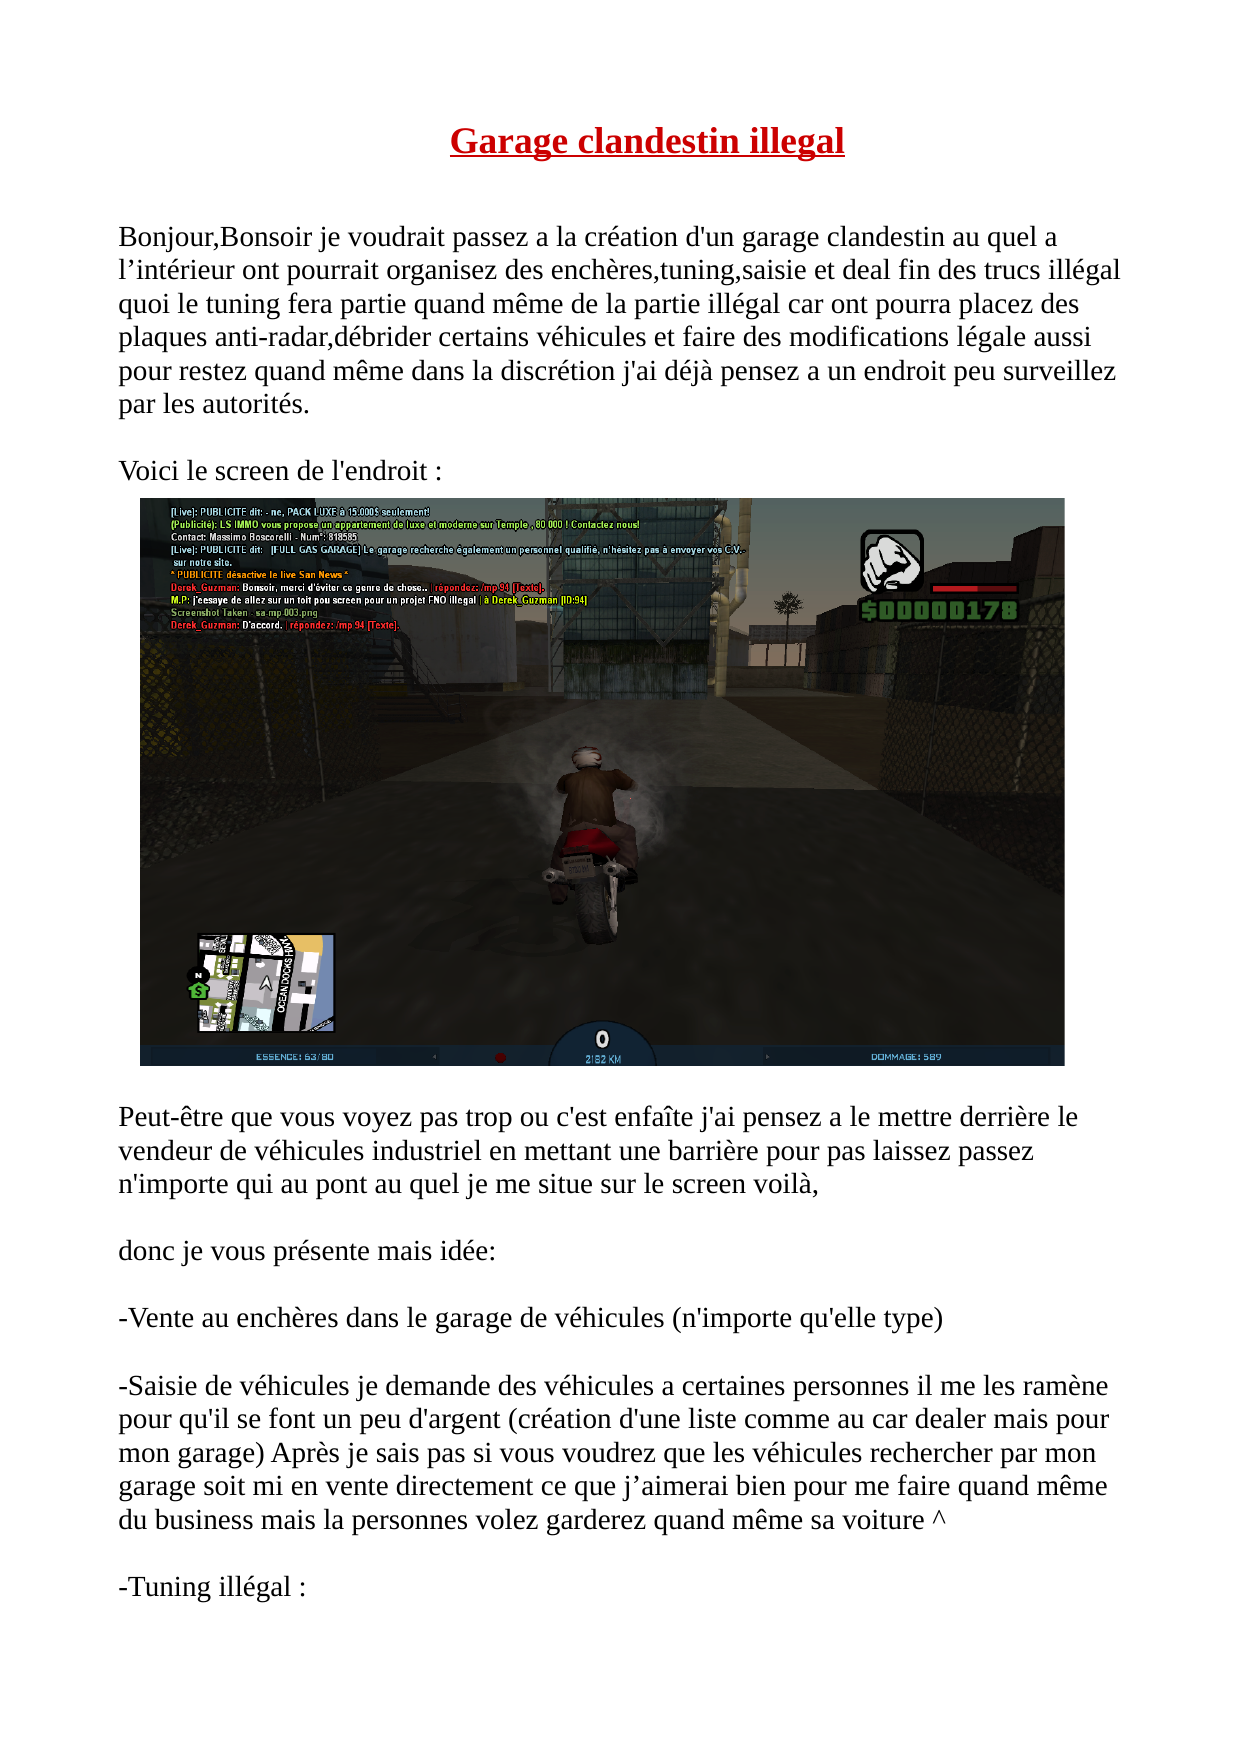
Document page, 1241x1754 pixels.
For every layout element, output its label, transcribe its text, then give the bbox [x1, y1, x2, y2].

text Peut-être que vous voyez pas trop ou c'est enfaîte j'ai pensez a le mettre derrière le vendeur de véhicules industriel en mettant une barrière pour pas laissez passez n'importe qui au pont au quel je me situe sur le screen voilà, [118, 1099, 1122, 1200]
text Garage clandestin illegal [118, 118, 1122, 161]
text -Tuning illégal : [118, 1569, 1122, 1602]
text Bonjour,Bonsoir je voudrait passez a la création d'un garage clandestin au quel a l’intérieur ont pourrait organisez des enchères,tuning,saisie et deal fin des trucs illégal quoi le tuning fera partie quand même de la partie illégal car ont pourra placez des plaques anti-radar,débrider certains véhicules et faire des modifications légale aussi pour restez quand même dans la discrétion j'ai déjà pensez a un endroit peu surveillez par les autorités. [118, 219, 1122, 420]
text donc je vous présente mais idée: [118, 1233, 1122, 1267]
picture [140, 498, 1065, 1066]
text Voici le screen de l'endroit : [118, 453, 1122, 487]
text -Vente au enchères dans le garage de véhicules (n'importe qu'elle type) [118, 1301, 1122, 1334]
text -Saisie de véhicules je demande des véhicules a certaines personnes il me les ramène pour qu'il se font un peu d'argent (création d'une liste comme au car dealer mais pour mon garage) Après je sais pas si vous voudrez que les véhicules rechercher par mon garage soit mi en vente directement ce que j’aimerai bien pour me faire quand même du business mais la personnes volez garderez quand même sa voiture ^ [118, 1368, 1122, 1535]
